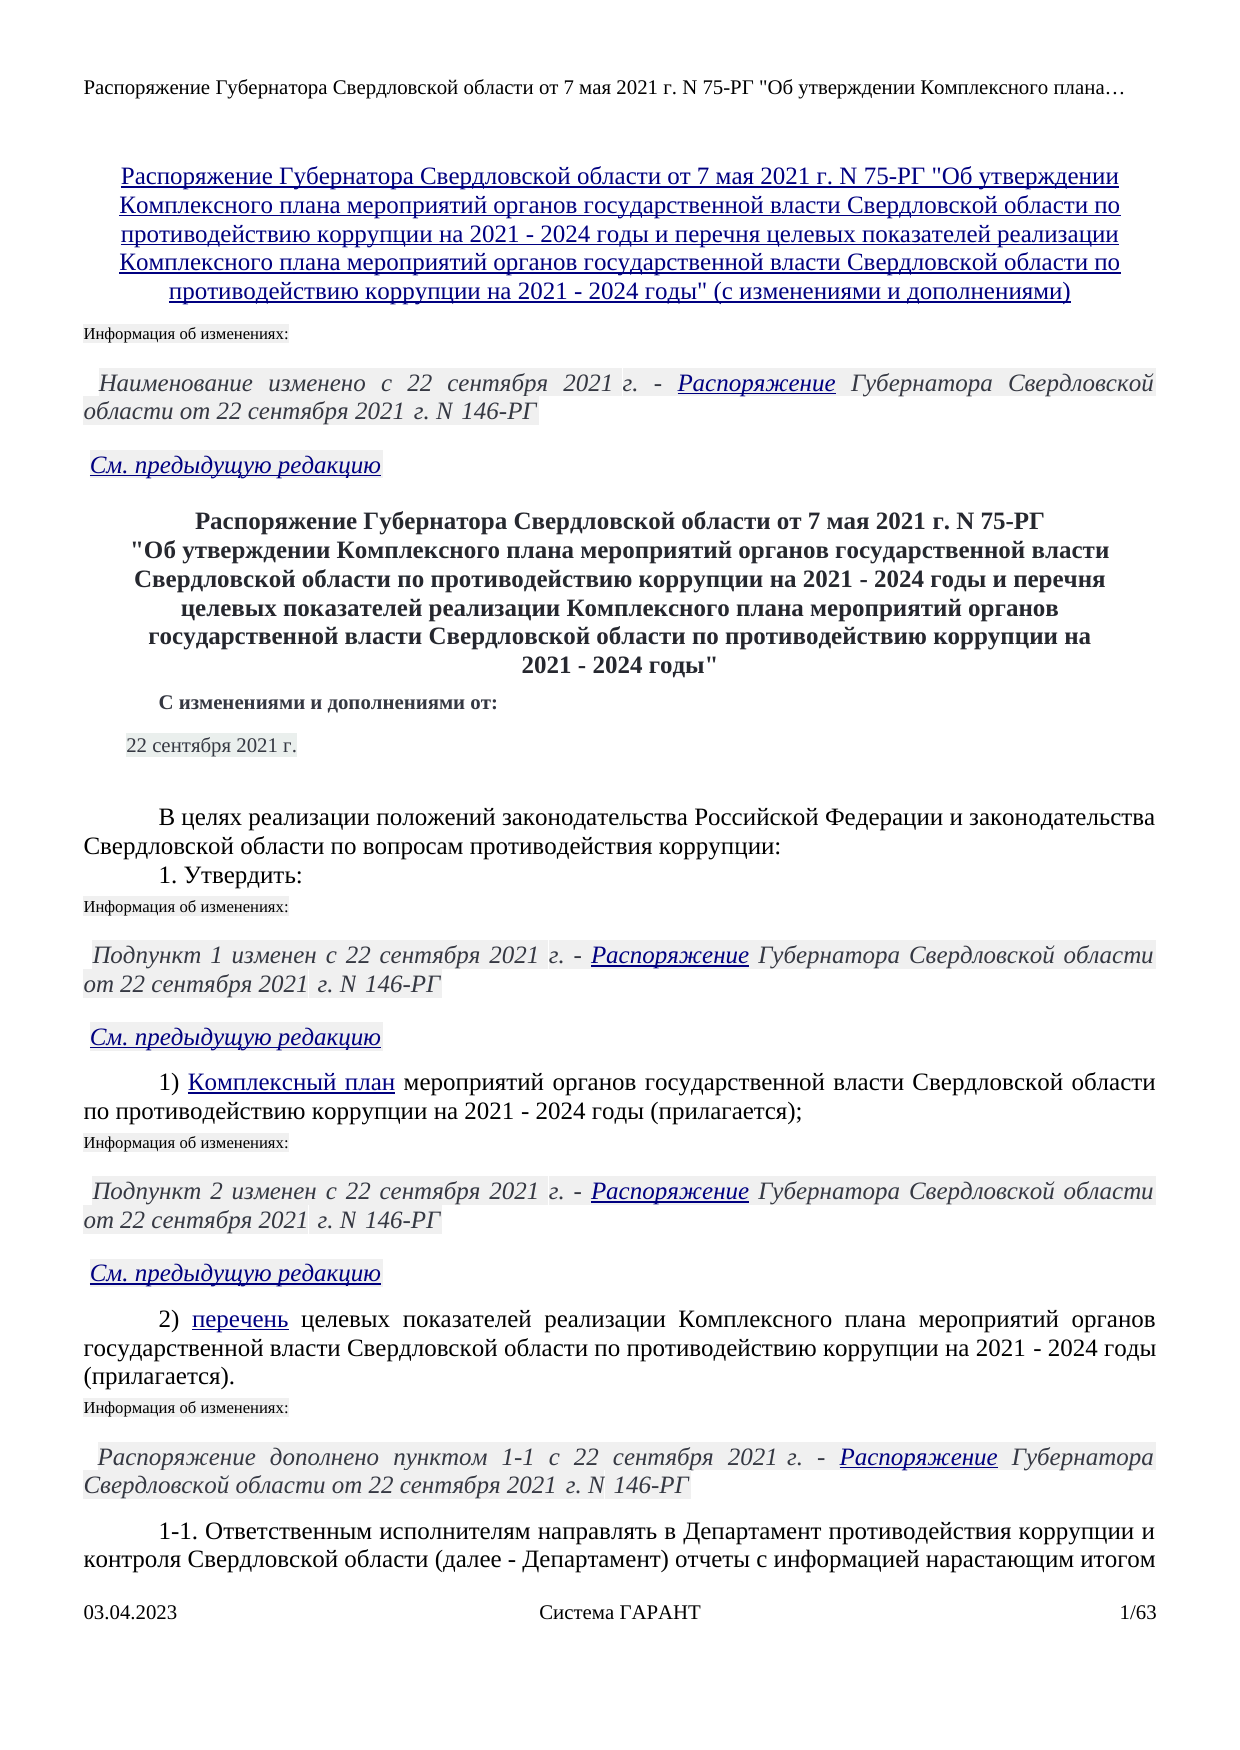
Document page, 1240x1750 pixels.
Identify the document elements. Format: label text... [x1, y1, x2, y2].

text Информация об изменениях: [83, 896, 1156, 916]
subtitle Распоряжение Губернатора Свердловской области от 7 мая 2021 г. N 75-РГ "Об утверждении Комплексного плана мероприятий органов государственной власти Свердловской области по противодействию коррупции на 2021 - 2024 годы и перечня целевых показателей реализации Комплексного плана мероприятий органов государственной власти Свердловской области по противодействию коррупции на 2021 - 2024 годы" [83, 506, 1156, 679]
subtitle Распоряжение Губернатора Свердловской области от 7 мая 2021 г. N 75-РГ "Об утверждении Комплексного плана мероприятий органов государственной власти Свердловской области по противодействию коррупции на 2021 - 2024 годы и перечня целевых показателей реализации Комплексного плана мероприятий органов государственной власти Свердловской области по противодействию коррупции на 2021 - 2024 годы" (с изменениями и дополнениями) [83, 161, 1156, 305]
text В целях реализации положений законодательства Российской Федерации и законодательства Свердловской области по вопросам противодействия коррупции: [83, 802, 1156, 860]
text См. предыдущую редакцию [83, 450, 1156, 478]
text См. предыдущую редакцию [83, 1022, 1156, 1051]
text Информация об изменениях: [83, 324, 1156, 343]
text Распоряжение дополнено пунктом 1-1 с 22 сентября 2021 г. - Распоряжение Губернатора Свердловской области от 22 сентября 2021 г. N 146-РГ [83, 1442, 1156, 1499]
text См. предыдущую редакцию [83, 1258, 1156, 1287]
text 1) Комплексный план мероприятий органов государственной власти Свердловской области по противодействию коррупции на 2021 - 2024 годы (прилагается); [83, 1067, 1156, 1125]
text Информация об изменениях: [83, 1133, 1156, 1152]
text Подпункт 1 изменен с 22 сентября 2021 г. - Распоряжение Губернатора Свердловской области от 22 сентября 2021 г. N 146-РГ [83, 940, 1156, 998]
text 2) перечень целевых показателей реализации Комплексного плана мероприятий органов государственной власти Свердловской области по противодействию коррупции на 2021 - 2024 годы (прилагается). [83, 1304, 1156, 1390]
text 1. Утвердить: [83, 860, 1156, 889]
text 22 сентября 2021 г. [121, 733, 1119, 757]
text Подпункт 2 изменен с 22 сентября 2021 г. - Распоряжение Губернатора Свердловской области от 22 сентября 2021 г. N 146-РГ [83, 1176, 1156, 1234]
text Информация об изменениях: [83, 1398, 1156, 1417]
text 1-1. Ответственным исполнителям направлять в Департамент противодействия коррупции и контроля Свердловской области (далее - Департамент) отчеты с информацией нарастающим итогом [83, 1516, 1156, 1573]
text С изменениями и дополнениями от: [83, 690, 1156, 714]
text Наименование изменено с 22 сентября 2021 г. - Распоряжение Губернатора Свердловской области от 22 сентября 2021 г. N 146-РГ [83, 368, 1156, 425]
